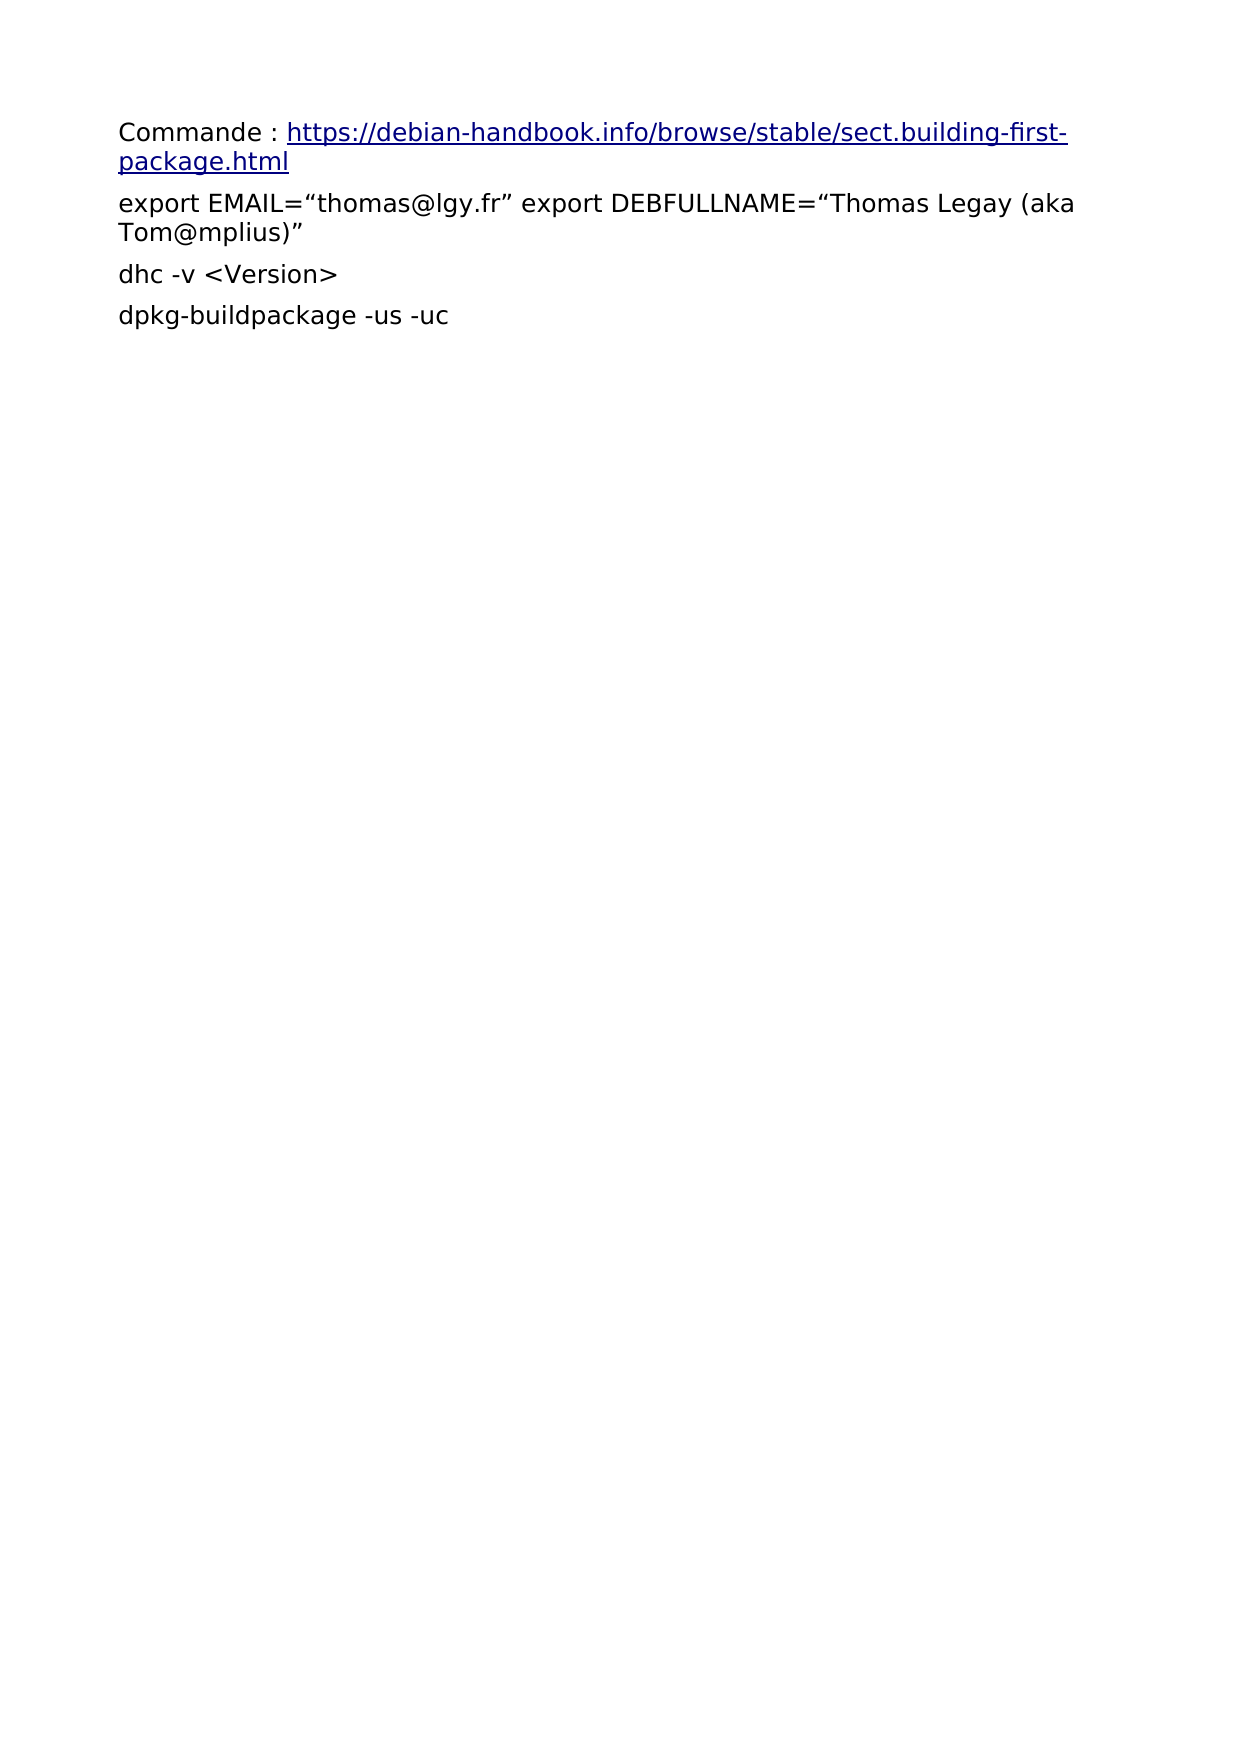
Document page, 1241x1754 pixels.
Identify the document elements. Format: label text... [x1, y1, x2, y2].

text dhc -v <Version> [118, 260, 1122, 289]
text Commande : https://debian-handbook.info/browse/stable/sect.building-first-package.html [118, 118, 1122, 176]
text dpkg-buildpackage -us -uc [118, 301, 1122, 331]
text export EMAIL=“thomas@lgy.fr” export DEBFULLNAME=“Thomas Legay (aka Tom@mplius)” [118, 189, 1122, 247]
